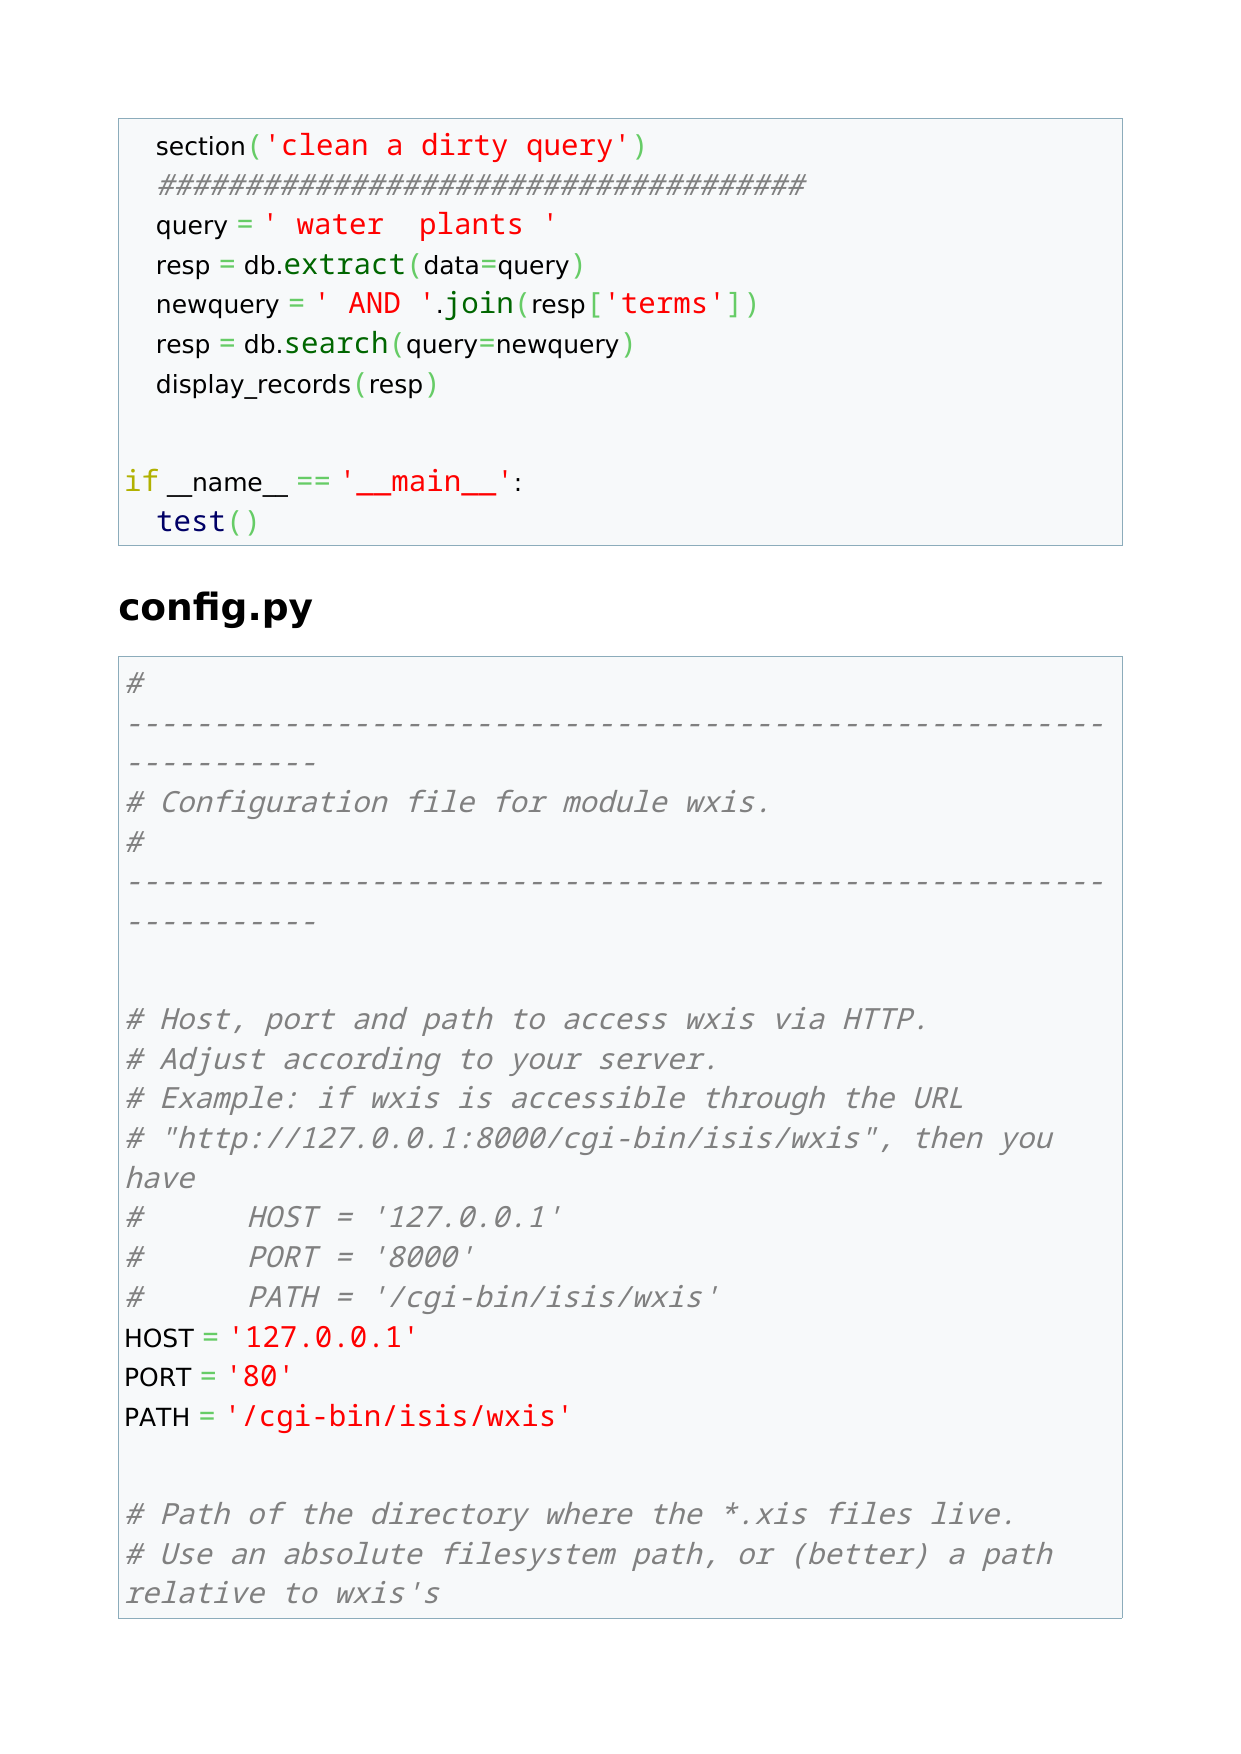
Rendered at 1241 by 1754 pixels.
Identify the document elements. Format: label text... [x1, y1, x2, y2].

table_header section('clean a dirty query') ##################################### query = ' water plants ' resp = db.extract(data=query) newquery = ' AND '.join(resp['terms']) resp = db.search(query=newquery) display_records(resp) if __name__ == '__main__': test() [119, 119, 1122, 545]
table_header # ------------------------------------------------------------------- # Configuration file for module wxis. # ------------------------------------------------------------------- # Host, port and path to access wxis via HTTP. # Adjust according to your server. # Example: if wxis is accessible through the URL # "http://127.0.0.1:8000/cgi-bin/isis/wxis", then you have # HOST = '127.0.0.1' # PORT = '8000' # PATH = '/cgi-bin/isis/wxis' HOST = '127.0.0.1' PORT = '80' PATH = '/cgi-bin/isis/wxis' # Path of the directory where the *.xis files live. # Use an absolute filesystem path, or (better) a path relative to wxis's [119, 657, 1122, 1618]
subtitle config.py [118, 585, 1122, 629]
